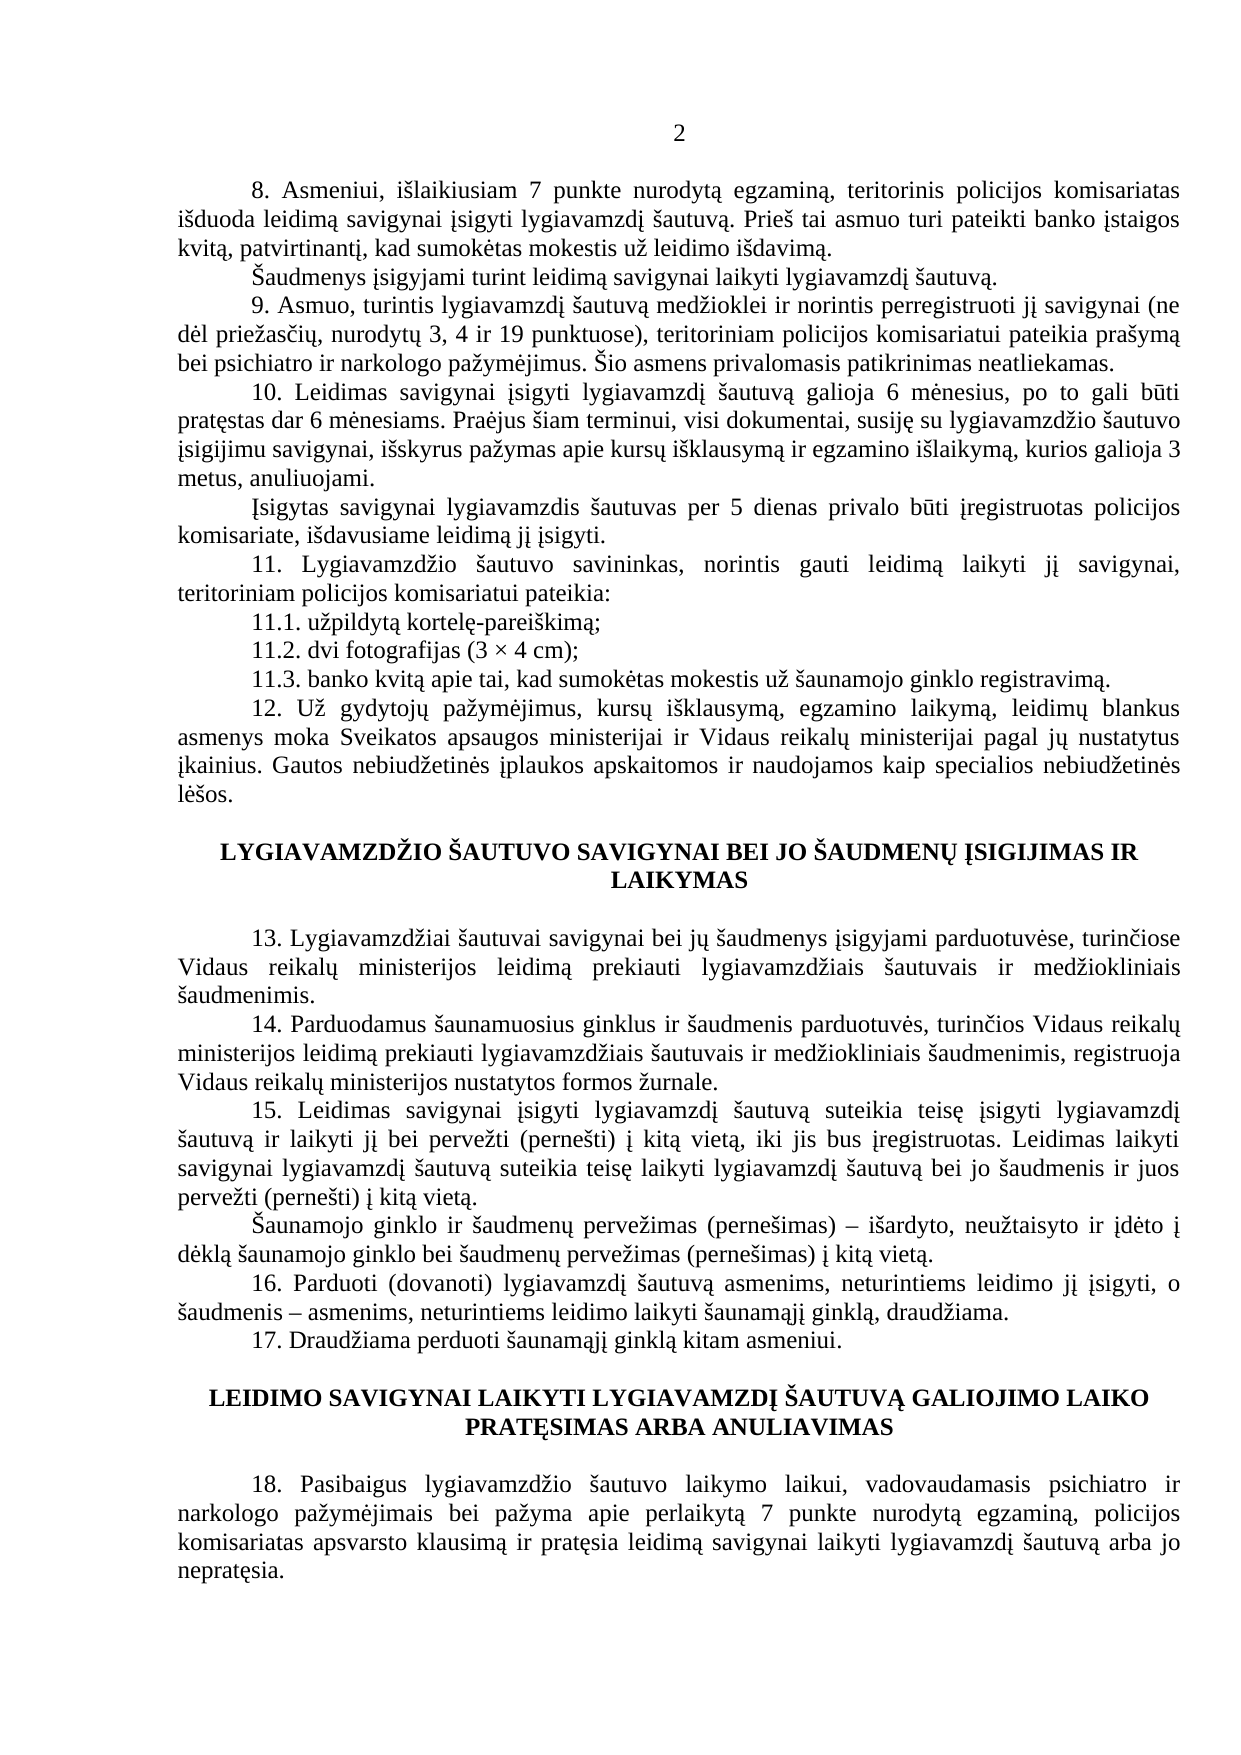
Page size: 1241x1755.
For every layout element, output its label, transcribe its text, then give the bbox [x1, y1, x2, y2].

text 12. Už gydytojų pažymėjimus, kursų išklausymą, egzamino laikymą, leidimų blankus asmenys moka Sveikatos apsaugos ministerijai ir Vidaus reikalų ministerijai pagal jų nustatytus įkainius. Gautos nebiudžetinės įplaukos apskaitomos ir naudojamos kaip specialios nebiudžetinės lėšos. [177, 693, 1181, 808]
text Lygiavamzdžio šautuvo savigynai bei jo šaudmenų įsigijimas ir laikymas [177, 837, 1181, 894]
text Leidimo savigynai laikyti lygiavamzdį šautuvą galiojimo laiko pratęsimas arba anuliavimas [177, 1383, 1181, 1441]
text 13. Lygiavamzdžiai šautuvai savigynai bei jų šaudmenys įsigyjami parduotuvėse, turinčiose Vidaus reikalų ministerijos leidimą prekiauti lygiavamzdžiais šautuvais ir medžiokliniais šaudmenimis. [177, 923, 1181, 1009]
text 9. Asmuo, turintis lygiavamzdį šautuvą medžioklei ir norintis perregistruoti jį savigynai (ne dėl priežasčių, nurodytų 3, 4 ir 19 punktuose), teritoriniam policijos komisariatui pateikia prašymą bei psichiatro ir narkologo pažymėjimus. Šio asmens privalomasis patikrinimas neatliekamas. [177, 291, 1181, 377]
text Šaudmenys įsigyjami turint leidimą savigynai laikyti lygiavamzdį šautuvą. [177, 262, 1181, 291]
text 11. Lygiavamzdžio šautuvo savininkas, norintis gauti leidimą laikyti jį savigynai, teritoriniam policijos komisariatui pateikia: [177, 549, 1181, 607]
text Šaunamojo ginklo ir šaudmenų pervežimas (pernešimas) – išardyto, neužtaisyto ir įdėto į dėklą šaunamojo ginklo bei šaudmenų pervežimas (pernešimas) į kitą vietą. [177, 1211, 1181, 1268]
text 18. Pasibaigus lygiavamzdžio šautuvo laikymo laikui, vadovaudamasis psichiatro ir narkologo pažymėjimais bei pažyma apie perlaikytą 7 punkte nurodytą egzaminą, policijos komisariatas apsvarsto klausimą ir pratęsia leidimą savigynai laikyti lygiavamzdį šautuvą arba jo nepratęsia. [177, 1469, 1181, 1584]
text 10. Leidimas savigynai įsigyti lygiavamzdį šautuvą galioja 6 mėnesius, po to gali būti pratęstas dar 6 mėnesiams. Praėjus šiam terminui, visi dokumentai, susiję su lygiavamzdžio šautuvo įsigijimu savigynai, išskyrus pažymas apie kursų išklausymą ir egzamino išlaikymą, kurios galioja 3 metus, anuliuojami. [177, 377, 1181, 492]
text 15. Leidimas savigynai įsigyti lygiavamzdį šautuvą suteikia teisę įsigyti lygiavamzdį šautuvą ir laikyti jį bei pervežti (pernešti) į kitą vietą, iki jis bus įregistruotas. Leidimas laikyti savigynai lygiavamzdį šautuvą suteikia teisę laikyti lygiavamzdį šautuvą bei jo šaudmenis ir juos pervežti (pernešti) į kitą vietą. [177, 1096, 1181, 1211]
text 16. Parduoti (dovanoti) lygiavamzdį šautuvą asmenims, neturintiems leidimo jį įsigyti, o šaudmenis – asmenims, neturintiems leidimo laikyti šaunamąjį ginklą, draudžiama. [177, 1268, 1181, 1326]
text 17. Draudžiama perduoti šaunamąjį ginklą kitam asmeniui. [177, 1326, 1181, 1354]
text Įsigytas savigynai lygiavamzdis šautuvas per 5 dienas privalo būti įregistruotas policijos komisariate, išdavusiame leidimą jį įsigyti. [177, 492, 1181, 549]
text 8. Asmeniui, išlaikiusiam 7 punkte nurodytą egzaminą, teritorinis policijos komisariatas išduoda leidimą savigynai įsigyti lygiavamzdį šautuvą. Prieš tai asmuo turi pateikti banko įstaigos kvitą, patvirtinantį, kad sumokėtas mokestis už leidimo išdavimą. [177, 176, 1181, 262]
text 11.3. banko kvitą apie tai, kad sumokėtas mokestis už šaunamojo ginklo registravimą. [177, 664, 1181, 693]
text 11.1. užpildytą kortelę-pareiškimą; [177, 607, 1181, 636]
text 11.2. dvi fotografijas (3 × 4 cm); [177, 636, 1181, 664]
text 14. Parduodamus šaunamuosius ginklus ir šaudmenis parduotuvės, turinčios Vidaus reikalų ministerijos leidimą prekiauti lygiavamzdžiais šautuvais ir medžiokliniais šaudmenimis, registruoja Vidaus reikalų ministerijos nustatytos formos žurnale. [177, 1009, 1181, 1096]
